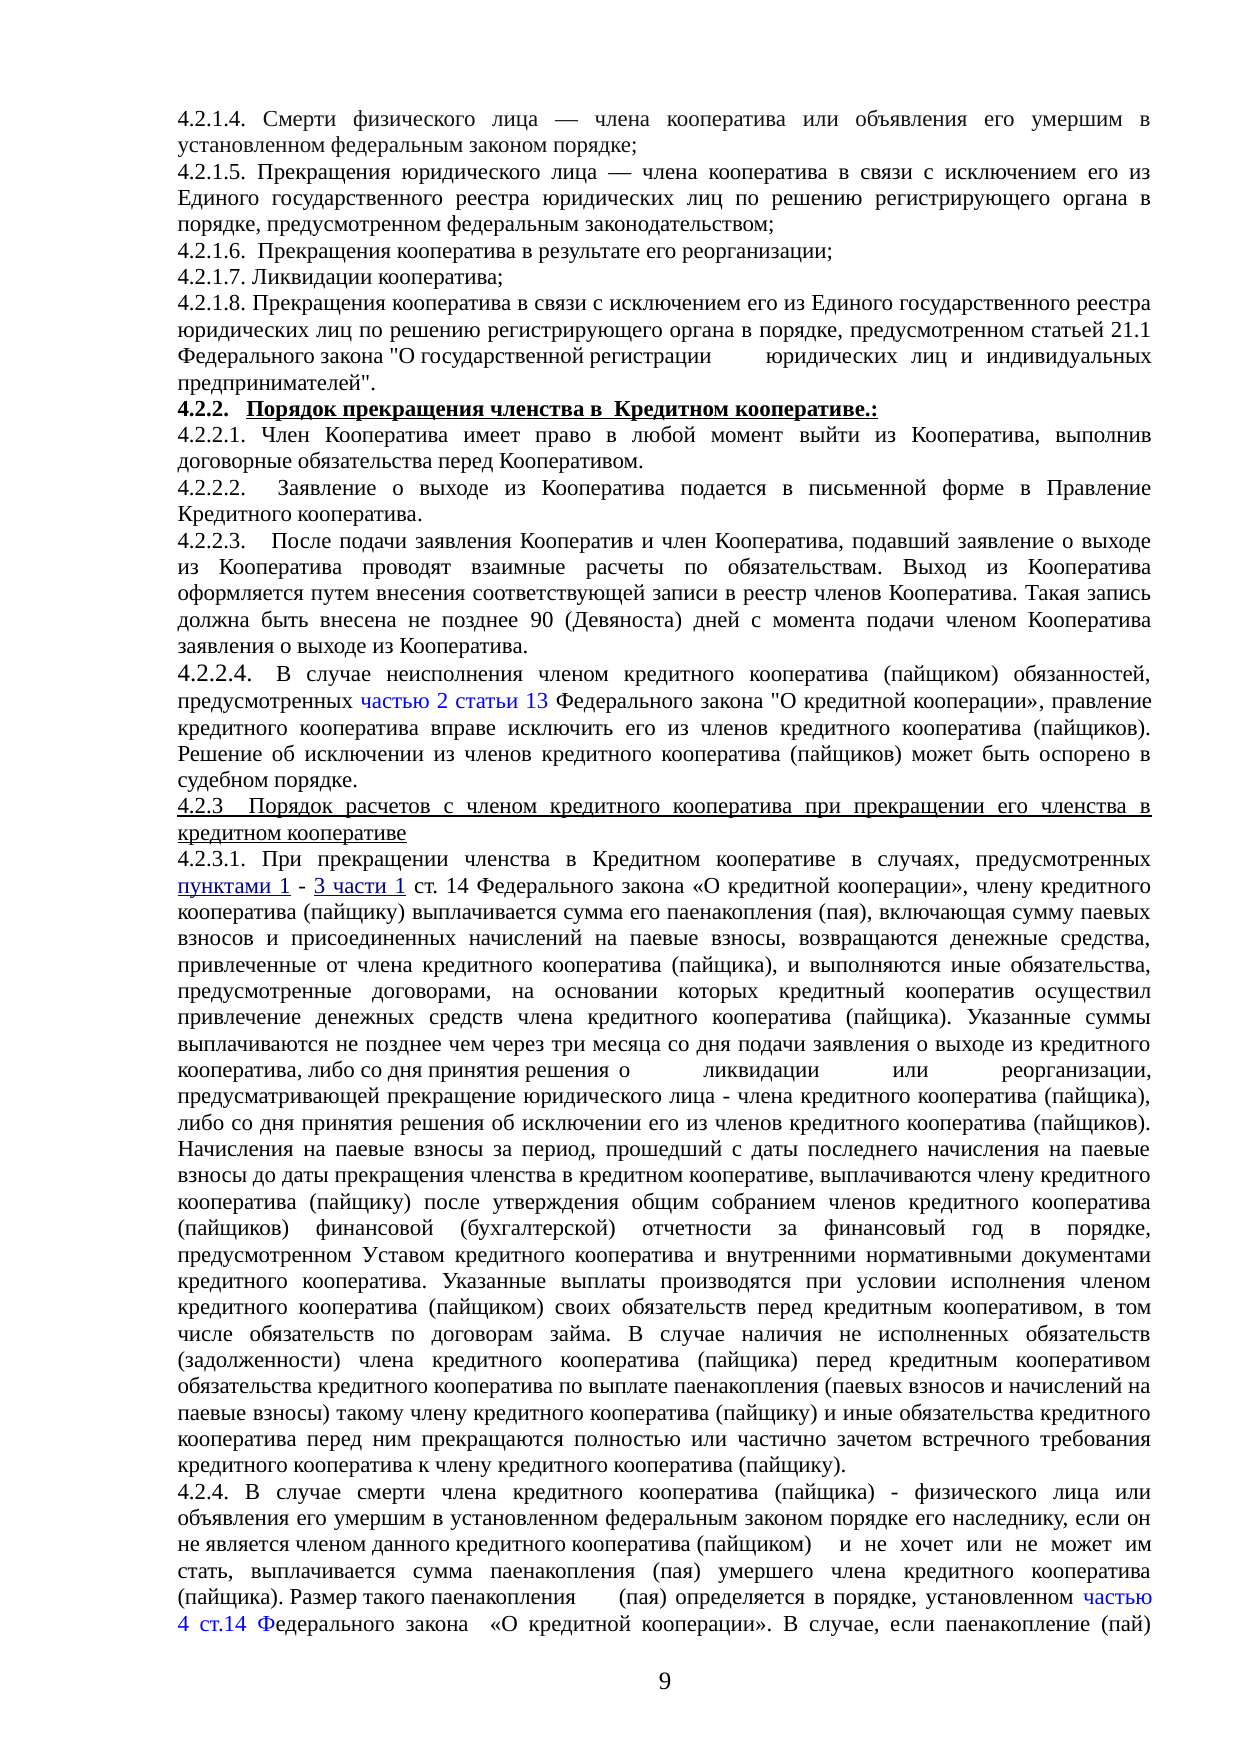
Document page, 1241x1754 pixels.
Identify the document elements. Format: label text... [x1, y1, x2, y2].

list 4.2.4. В случае смерти члена кредитного кооператива (пайщика) - физического лица или объявления его умершим в установленном федеральным законом порядке его наследнику, если он не является членом данного кредитного кооператива (пайщиком) и не хочет или не может им стать, выплачивается сумма паенакопления (пая) умершего члена кредитного кооператива (пайщика). Размер такого паенакопления (пая) определяется в порядке, установленном частью 4 ст.14 Федерального закона «О кредитной кооперации». В случае, если паенакопление (пай) [177, 1478, 1152, 1636]
list В случае неисполнения членом кредитного кооператива (пайщиком) обязанностей, предусмотренных частью 2 статьи 13 Федерального закона "О кредитной кооперации», правление кредитного кооператива вправе исключить его из членов кредитного кооператива (пайщиков). Решение об исключении из членов кредитного кооператива (пайщиков) может быть оспорено в судебном порядке. [177, 658, 1152, 793]
list 4.2.3.1. При прекращении членства в Кредитном кооперативе в случаях, предусмотренных пунктами 1 - 3 части 1 ст. 14 Федерального закона «О кредитной кооперации», члену кредитного кооператива (пайщику) выплачивается сумма его паенакопления (пая), включающая сумму паевых взносов и присоединенных начислений на паевые взносы, возвращаются денежные средства, привлеченные от члена кредитного кооператива (пайщика), и выполняются иные обязательства, предусмотренные договорами, на основании которых кредитный кооператив осуществил привлечение денежных средств члена кредитного кооператива (пайщика). Указанные суммы выплачиваются не позднее чем через три месяца со дня подачи заявления о выходе из кредитного кооператива, либо со дня принятия решения о ликвидации или реорганизации, предусматривающей прекращение юридического лица - члена кредитного кооператива (пайщика), либо со дня принятия решения об исключении его из членов кредитного кооператива (пайщиков). Начисления на паевые взносы за период, прошедший с даты последнего начисления на паевые взносы до даты прекращения членства в кредитном кооперативе, выплачиваются члену кредитного кооператива (пайщику) после утверждения общим собранием членов кредитного кооператива (пайщиков) финансовой (бухгалтерской) отчетности за финансовый год в порядке, предусмотренном Уставом кредитного кооператива и внутренними нормативными документами кредитного кооператива. Указанные выплаты производятся при условии исполнения членом кредитного кооператива (пайщиком) своих обязательств перед кредитным кооперативом, в том числе обязательств по договорам займа. В случае наличия не исполненных обязательств (задолженности) члена кредитного кооператива (пайщика) перед кредитным кооперативом обязательства кредитного кооператива по выплате паенакопления (паевых взносов и начислений на паевые взносы) такому члену кредитного кооператива (пайщику) и иные обязательства кредитного кооператива перед ним прекращаются полностью или частично зачетом встречного требования кредитного кооператива к члену кредитного кооператива (пайщику). [177, 845, 1152, 1478]
text 4.2.2.1. Член Кооператива имеет право в любой момент выйти из Кооператива, выполнив договорные обязательства перед Кооперативом. [177, 421, 1152, 474]
list 4.2.3 Порядок расчетов с членом кредитного кооператива при прекращении его членства в [177, 793, 1152, 815]
text 4.2.2. Порядок прекращения членства в Кредитном кооперативе.: [177, 395, 1152, 421]
text 4.2.1.5. Прекращения юридического лица — члена кооператива в связи с исключением его из Единого государственного реестра юридических лиц по решению регистрирующего органа в порядке, предусмотренном федеральным законодательством; [177, 158, 1152, 237]
text 4.2.1.6. Прекращения кооператива в результате его реорганизации; [177, 237, 1152, 263]
text 4.2.1.4. Смерти физического лица — члена кооператива или объявления его умершим в установленном федеральным законом порядке; [177, 105, 1152, 158]
text 4.2.2.2. Заявление о выходе из Кооператива подается в письменной форме в Правление Кредитного кооператива. [177, 474, 1152, 527]
list кредитном кооперативе [177, 817, 1152, 845]
text 4.2.1.8. Прекращения кооператива в связи с исключением его из Единого государственного реестра юридических лиц по решению регистрирующего органа в порядке, предусмотренном статьей 21.1 Федерального закона "О государственной регистрации юридических лиц и индивидуальных предпринимателей". [177, 289, 1152, 395]
list После подачи заявления Кооператив и член Кооператива, подавший заявление о выходе из Кооператива проводят взаимные расчеты по обязательствам. Выход из Кооператива оформляется путем внесения соответствующей записи в реестр членов Кооператива. Такая запись должна быть внесена не позднее 90 (Девяноста) дней с момента подачи членом Кооператива заявления о выходе из Кооператива. [177, 527, 1152, 658]
text 4.2.1.7. Ликвидации кооператива; [177, 263, 1152, 289]
